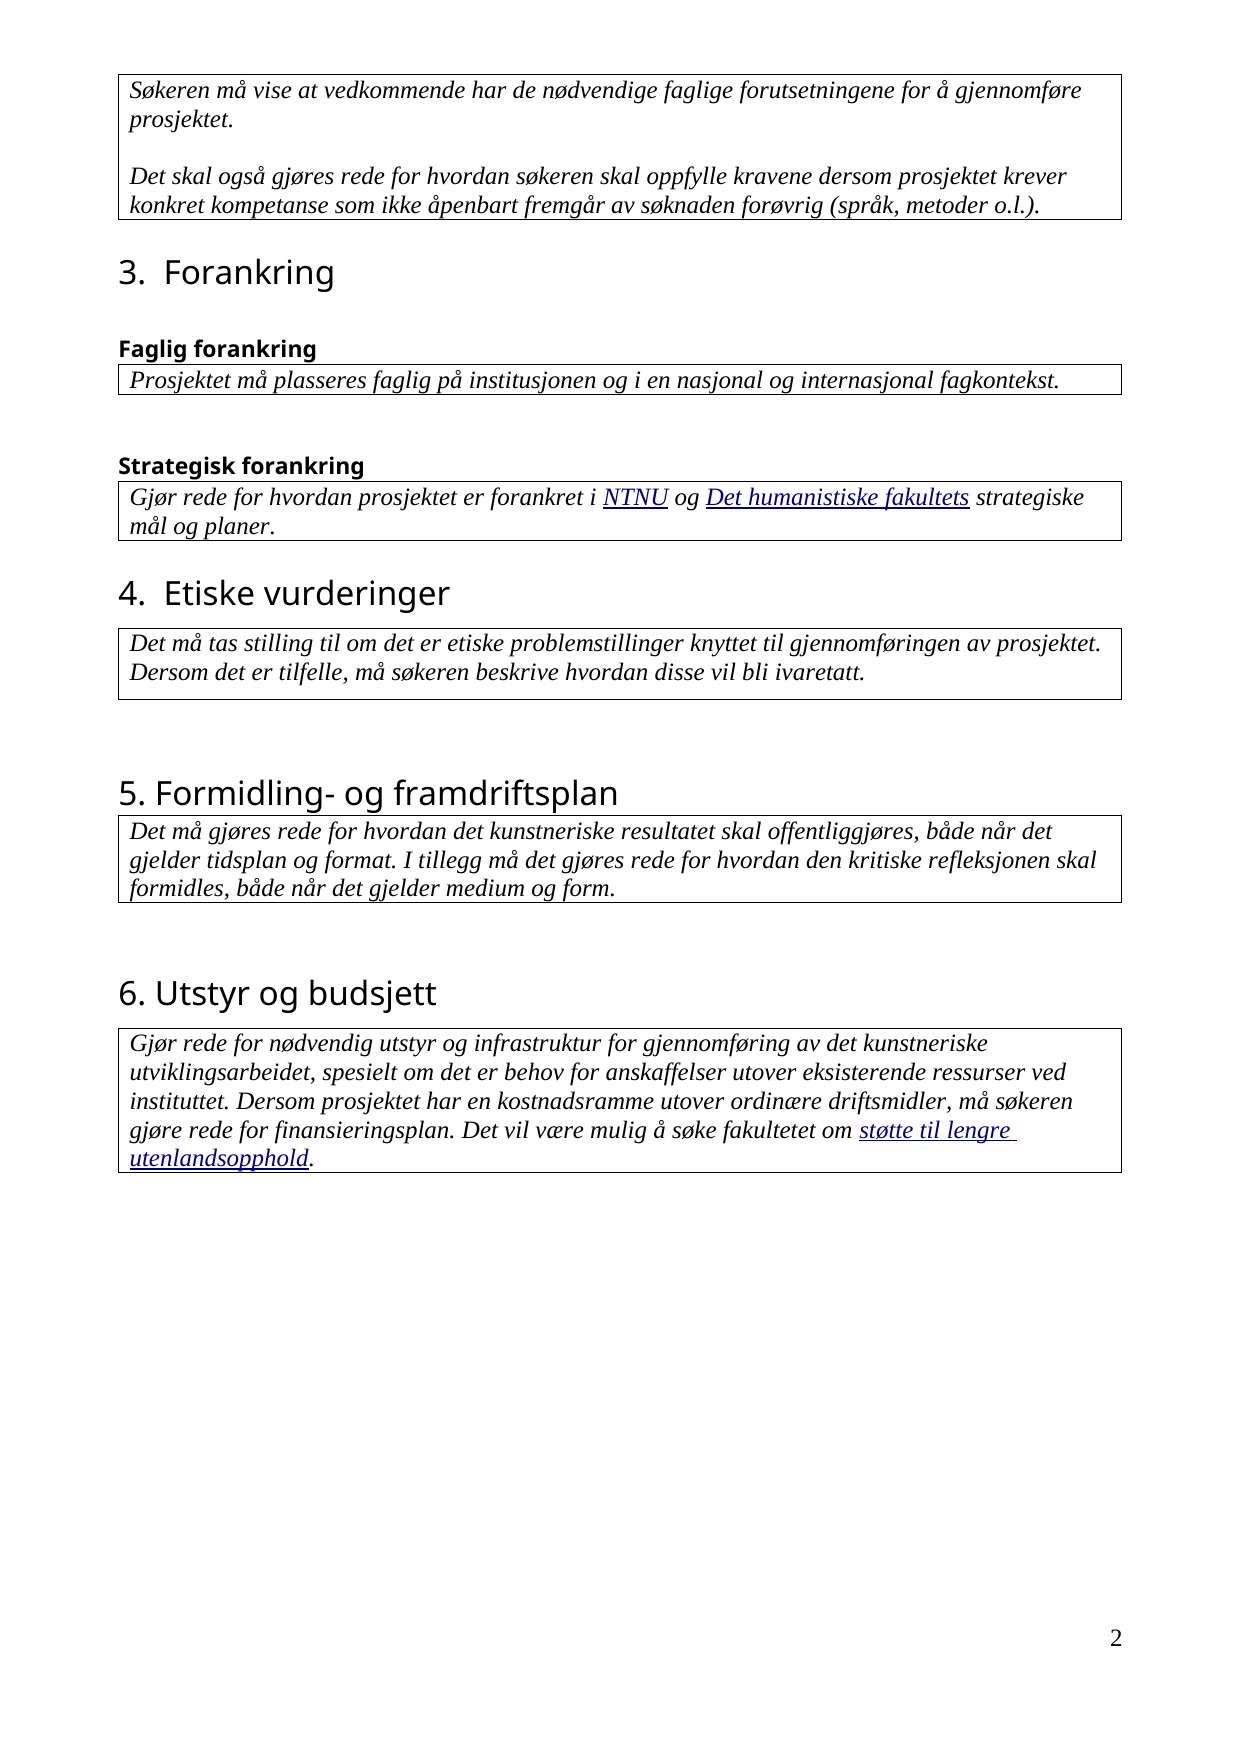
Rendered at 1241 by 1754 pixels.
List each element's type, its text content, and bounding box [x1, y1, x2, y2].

table_header Det må tas stilling til om det er etiske problemstillinger knyttet til gjennomføringen av prosjektet. Dersom det er tilfelle, må søkeren beskrive hvordan disse vil bli ivaretatt. [119, 629, 1121, 698]
table_header Gjør rede for hvordan prosjektet er forankret i NTNU og Det humanistiske fakultets strategiske mål og planer. [119, 482, 1121, 540]
table_header Prosjektet må plasseres faglig på institusjonen og i en nasjonal og internasjonal fagkontekst. [119, 365, 1121, 394]
text Faglig forankring [118, 333, 1122, 364]
table_header Gjør rede for nødvendig utstyr og infrastruktur for gjennomføring av det kunstneriske utviklingsarbeidet, spesielt om det er behov for anskaffelser utover eksisterende ressurser ved instituttet. Dersom prosjektet har en kostnadsramme utover ordinære driftsmidler, må søkeren gjøre rede for finansieringsplan. Det vil være mulig å søke fakultetet om støtte til lengre utenlandsopphold. [119, 1029, 1121, 1172]
text 6. Utstyr og budsjett [118, 969, 1122, 1015]
subtitle 4. Etiske vurderinger [118, 569, 1122, 615]
subtitle 3. Forankring [118, 248, 1122, 294]
text 5. Formidling- og framdriftsplan [118, 769, 1122, 815]
table_header Det må gjøres rede for hvordan det kunstneriske resultatet skal offentliggjøres, både når det gjelder tidsplan og format. I tillegg må det gjøres rede for hvordan den kritiske refleksjonen skal formidles, både når det gjelder medium og form. [119, 816, 1121, 902]
table_header Søkeren må vise at vedkommende har de nødvendige faglige forutsetningene for å gjennomføre prosjektet. Det skal også gjøres rede for hvordan søkeren skal oppfylle kravene dersom prosjektet krever konkret kompetanse som ikke åpenbart fremgår av søknaden forøvrig (språk, metoder o.l.). [119, 75, 1121, 219]
text Strategisk forankring [118, 450, 1122, 481]
